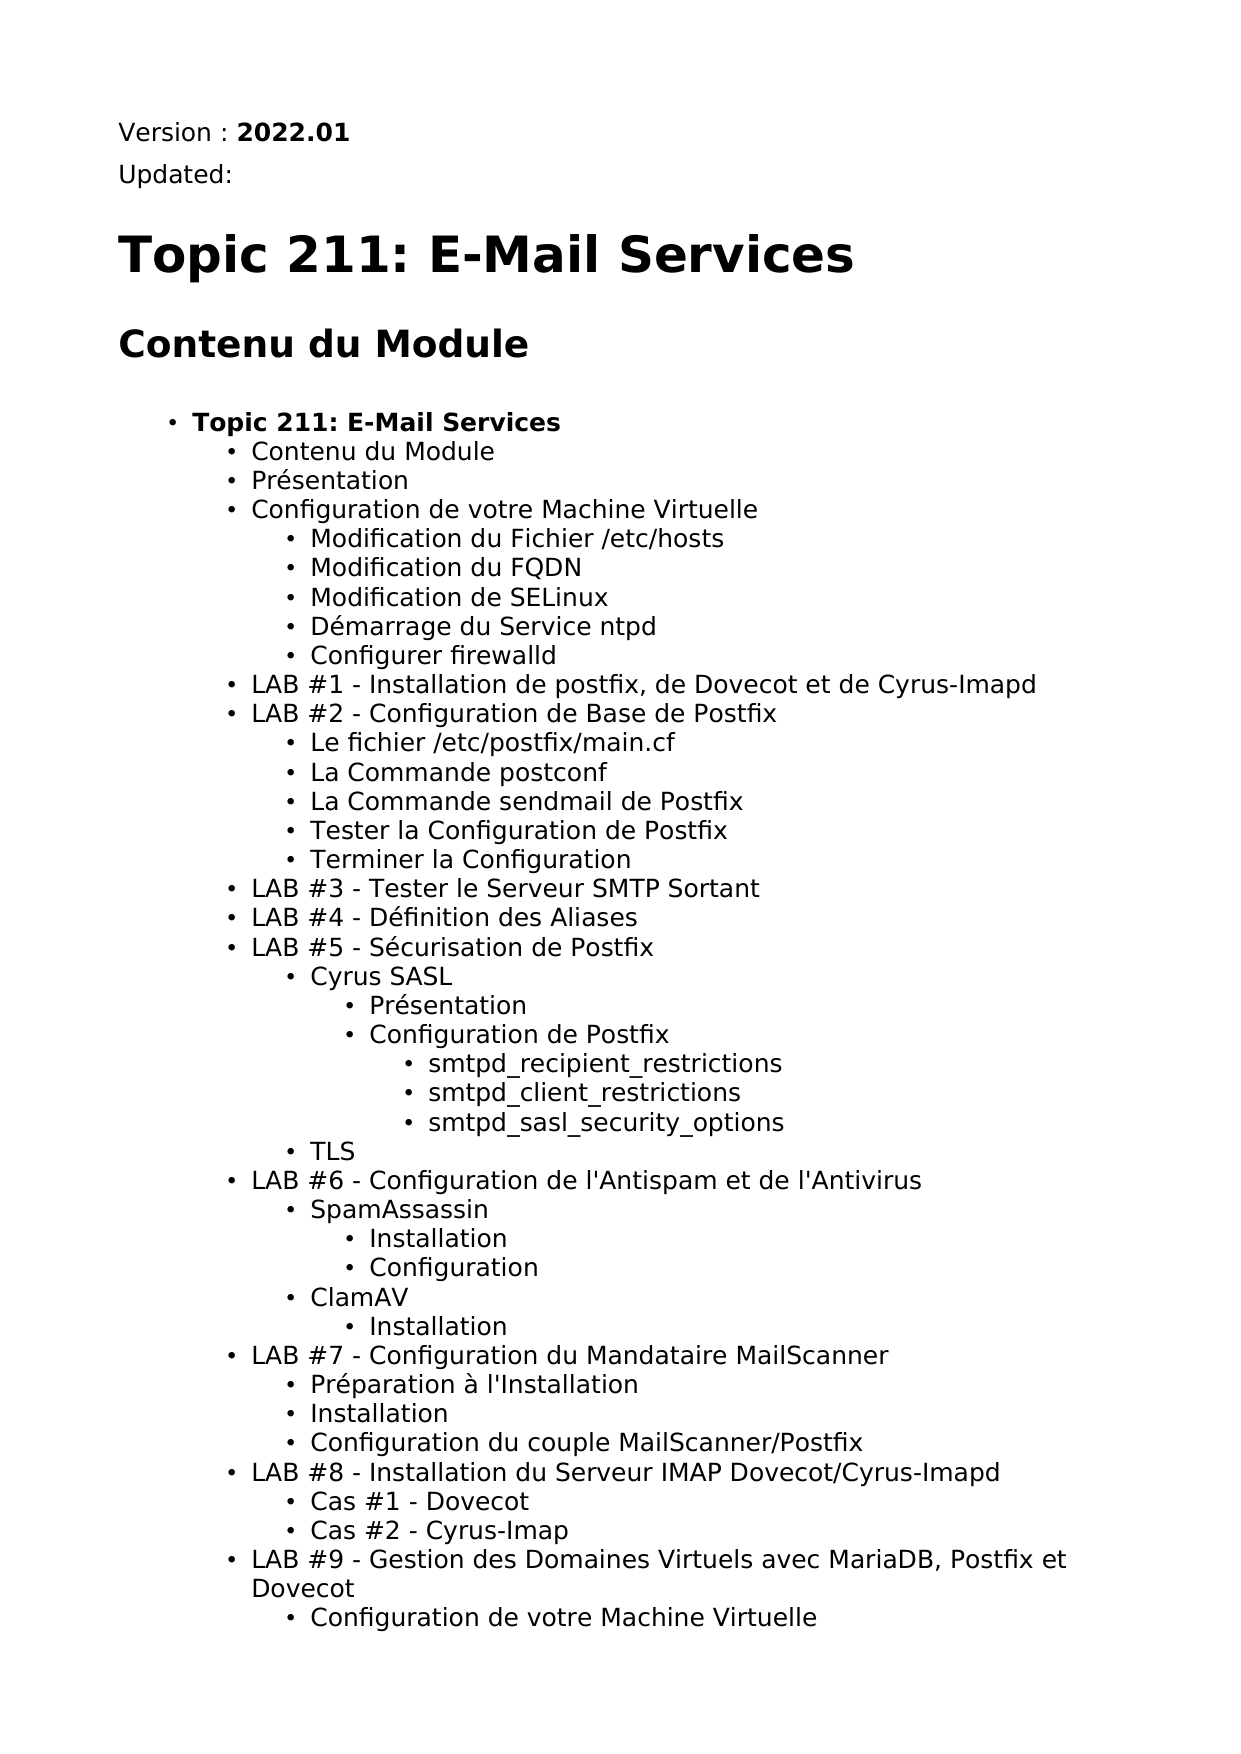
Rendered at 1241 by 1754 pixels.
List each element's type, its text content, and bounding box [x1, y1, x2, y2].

list smtpd_client_restrictions [413, 1079, 1122, 1108]
list LAB #3 - Tester le Serveur SMTP Sortant [236, 874, 1122, 904]
list Installation [295, 1399, 1122, 1429]
list LAB #1 - Installation de postfix, de Dovecot et de Cyrus-Imapd [236, 670, 1122, 699]
list Configuration [354, 1254, 1122, 1283]
list LAB #9 - Gestion des Domaines Virtuels avec MariaDB, Postfix et Dovecot [236, 1545, 1122, 1604]
subtitle Topic 211: E-Mail Services [118, 226, 1122, 285]
list Configuration du couple MailScanner/Postfix [295, 1429, 1122, 1458]
list LAB #4 - Définition des Aliases [236, 904, 1122, 933]
list Installation [354, 1312, 1122, 1341]
list Installation [354, 1224, 1122, 1254]
list La Commande sendmail de Postfix [295, 787, 1122, 816]
list Configuration de votre Machine Virtuelle [236, 495, 1122, 524]
list La Commande postconf [295, 758, 1122, 787]
list Modification du Fichier /etc/hosts [295, 524, 1122, 554]
list Démarrage du Service ntpd [295, 612, 1122, 641]
list Modification de SELinux [295, 583, 1122, 612]
list Configuration de votre Machine Virtuelle [295, 1604, 1122, 1633]
list Configuration de Postfix [354, 1020, 1122, 1049]
list LAB #5 - Sécurisation de Postfix [236, 933, 1122, 962]
list smtpd_sasl_security_options [413, 1108, 1122, 1137]
list Terminer la Configuration [295, 845, 1122, 874]
list TLS [295, 1137, 1122, 1166]
list LAB #8 - Installation du Serveur IMAP Dovecot/Cyrus-Imapd [236, 1458, 1122, 1487]
list LAB #2 - Configuration de Base de Postfix [236, 699, 1122, 729]
text Version : 2022.01 [118, 118, 1122, 147]
list Tester la Configuration de Postfix [295, 816, 1122, 845]
list Contenu du Module [236, 437, 1122, 466]
list Cyrus SASL [295, 962, 1122, 991]
list Présentation [236, 466, 1122, 495]
list Préparation à l'Installation [295, 1370, 1122, 1399]
subtitle Contenu du Module [118, 322, 1122, 366]
text Updated: [118, 160, 1122, 189]
list Configurer firewalld [295, 641, 1122, 670]
list Cas #2 - Cyrus-Imap [295, 1516, 1122, 1545]
list LAB #7 - Configuration du Mandataire MailScanner [236, 1341, 1122, 1370]
list Cas #1 - Dovecot [295, 1487, 1122, 1516]
list Topic 211: E-Mail Services [177, 408, 1122, 437]
list Présentation [354, 991, 1122, 1020]
list smtpd_recipient_restrictions [413, 1049, 1122, 1079]
list LAB #6 - Configuration de l'Antispam et de l'Antivirus [236, 1166, 1122, 1195]
list ClamAV [295, 1283, 1122, 1312]
list SpamAssassin [295, 1195, 1122, 1224]
list Le fichier /etc/postfix/main.cf [295, 729, 1122, 758]
list Modification du FQDN [295, 554, 1122, 583]
